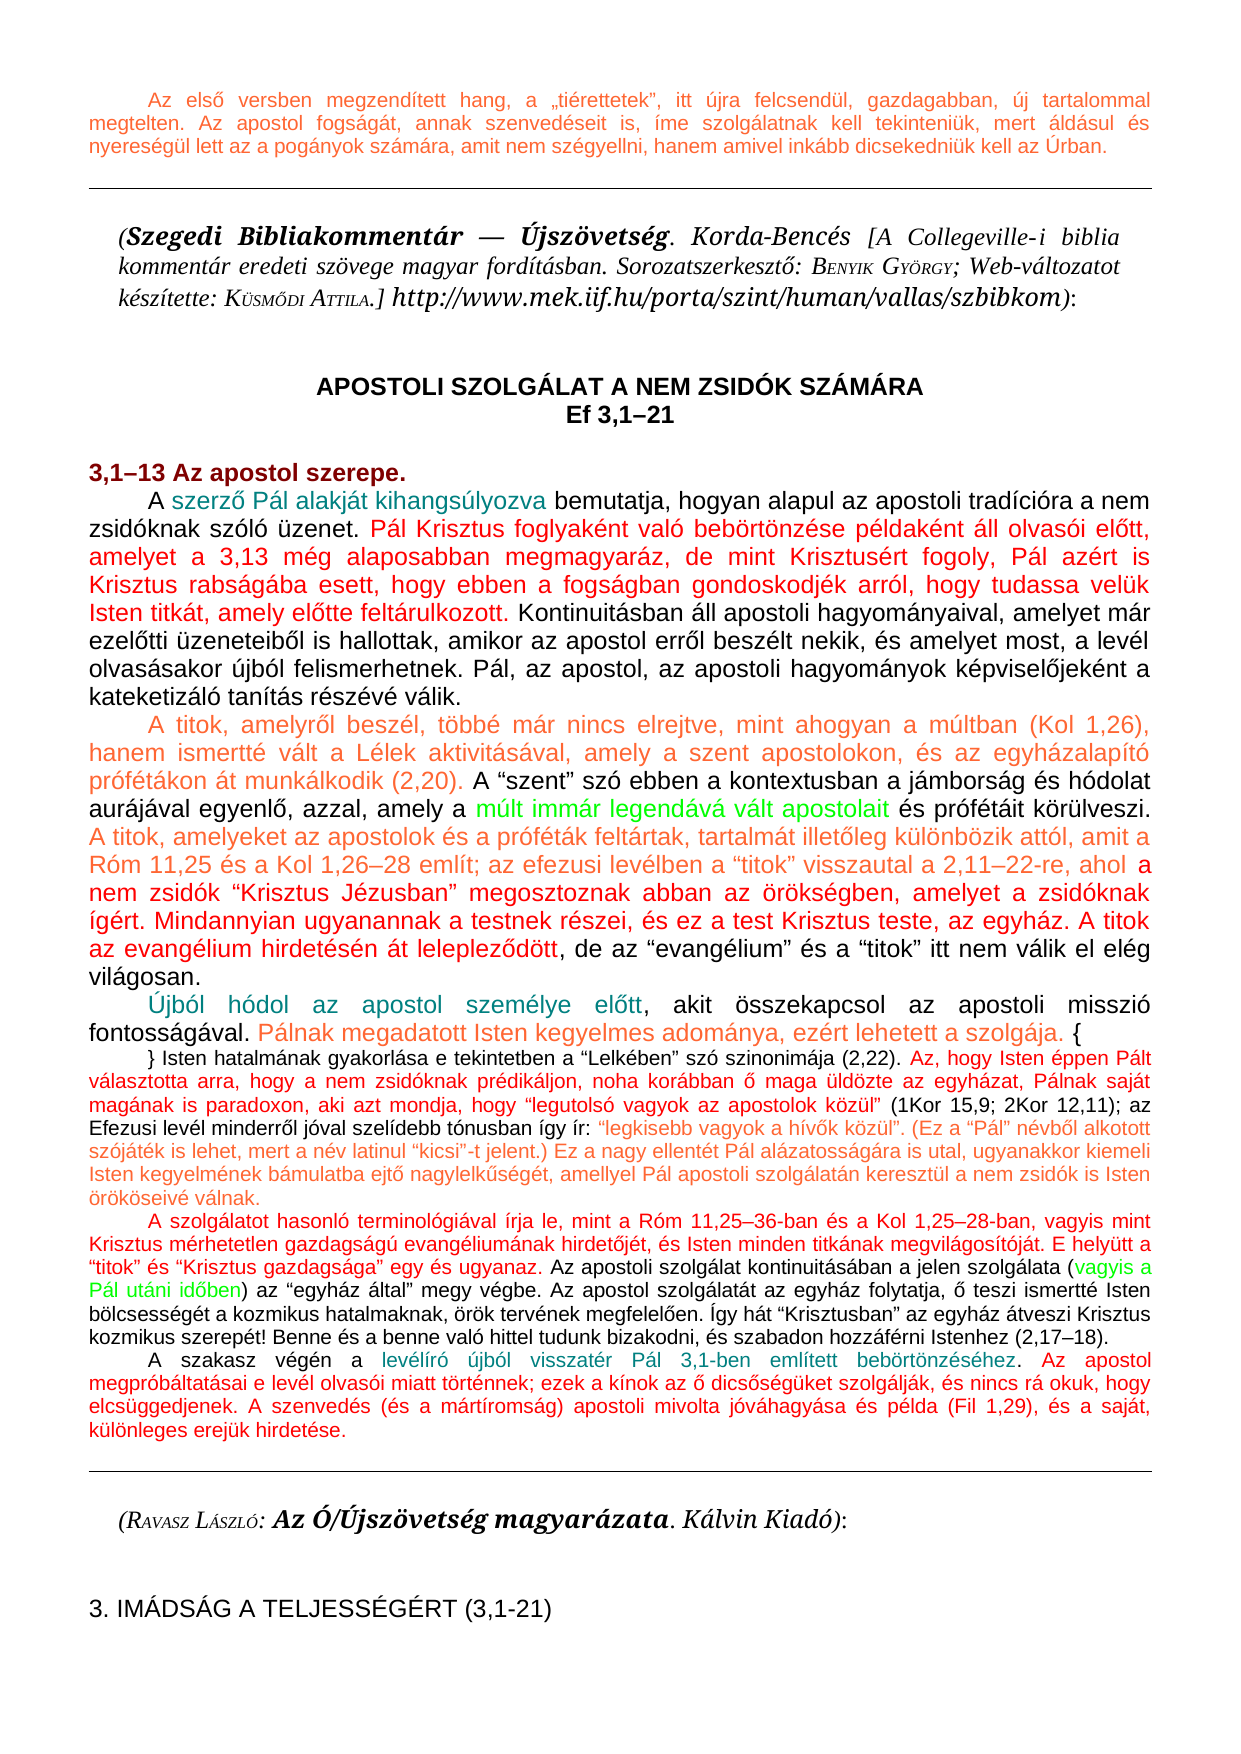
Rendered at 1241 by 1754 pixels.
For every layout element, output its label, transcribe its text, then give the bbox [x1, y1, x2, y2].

text A titok, amelyről beszél, többé már nincs elrejtve, mint ahogyan a múltban (Kol 1,26), hanem ismertté vált a Lélek aktivitásával, amely a szent apostolokon, és az egyházalapító prófétákon át munkálkodik (2,20). A “szent” szó ebben a kontextusban a jámborság és hódolat aurájával egyenlő, azzal, amely a múlt immár legendává vált apostolait és prófétáit körülveszi. A titok, amelyeket az apostolok és a próféták feltártak, tartalmát illetőleg különbözik attól, amit a Róm 11,25 és a Kol 1,26–28 említ; az efezusi levélben a “titok” visszautal a 2,11–22-re, ahol a nem zsidók “Krisztus Jézusban” megosztoznak abban az örökségben, amelyet a zsidóknak ígért. Mindannyian ugyanannak a testnek részei, és ez a test Krisztus teste, az egyház. A titok az evangélium hirdetésén át lelepleződött, de az “evangélium” és a “titok” itt nem válik el elég világosan. [88, 711, 1152, 991]
text 3,1–13 Az apostol szerepe. [88, 458, 1152, 486]
text (Ravasz László: Az Ó/Újszövetség magyarázata. Kálvin Kiadó): [88, 1472, 1152, 1565]
text 3. IMÁDSÁG A TELJESSÉGÉRT (3,1-21) [88, 1594, 1152, 1623]
text Az első versben megzendített hang, a „tiérettetek”, itt újra felcsendül, gazdagabban, új tartalommal megtelten. Az apostol fogságát, annak szenvedéseit is, íme szolgálatnak kell tekinteniük, mert áldásul és nyereségül lett az a pogányok számára, amit nem szégyellni, hanem amivel inkább dicsekedniük kell az Úrban. [88, 88, 1152, 158]
text Újból hódol az apostol személye előtt, akit összekapcsol az apostoli misszió fontosságával. Pálnak megadatott Isten kegyelmes adománya, ezért lehetett a szolgája. { [88, 991, 1152, 1047]
text A szerző Pál alakját kihangsúlyozva bemutatja, hogyan alapul az apostoli tradícióra a nem zsidóknak szóló üzenet. Pál Krisztus foglyaként való bebörtönzése példaként áll olvasói előtt, amelyet a 3,13 még alaposabban megmagyaráz, de mint Krisztusért fogoly, Pál azért is Krisztus rabságába esett, hogy ebben a fogságban gondoskodjék arról, hogy tudassa velük Isten titkát, amely előtte feltárulkozott. Kontinuitásban áll apostoli hagyományaival, amelyet már ezelőtti üzeneteiből is hallottak, amikor az apostol erről beszélt nekik, és amelyet most, a levél olvasásakor újból felismerhetnek. Pál, az apostol, az apostoli hagyományok képviselőjeként a kateketizáló tanítás részévé válik. [88, 486, 1152, 711]
text (Szegedi Bibliakommentár ― Újszövetség. Korda-Bencés [A Collegeville‑i biblia kommentár eredeti szövege magyar fordításban. Sorozatszerkesztő: Benyik György; Web-változatot készítette: Küsmődi Attila.] http://www.mek.iif.hu/porta/szint/human/vallas/szbibkom): [88, 189, 1152, 343]
text A szolgálatot hasonló terminológiával írja le, mint a Róm 11,25–36-ban és a Kol 1,25–28-ban, vagyis mint Krisztus mérhetetlen gazdagságú evangéliumának hirdetőjét, és Isten minden titkának megvilágosítóját. E helyütt a “titok” és “Krisztus gazdagsága” egy és ugyanaz. Az apostoli szolgálat kontinuitásában a jelen szolgálata (vagyis a Pál utáni időben) az “egyház által” megy végbe. Az apostol szolgálatát az egyház folytatja, ő teszi ismertté Isten bölcsességét a kozmikus hatalmaknak, örök tervének megfelelően. Így hát “Krisztusban” az egyház átveszi Krisztus kozmikus szerepét! Benne és a benne való hittel tudunk bizakodni, és szabadon hozzáférni Istenhez (2,17–18). [88, 1209, 1152, 1349]
text A szakasz végén a levélíró újból visszatér Pál 3,1-ben említett bebörtönzéséhez. Az apostol megpróbáltatásai e levél olvasói miatt történnek; ezek a kínok az ő dicsőségüket szolgálják, és nincs rá okuk, hogy elcsüggedjenek. A szenvedés (és a mártíromság) apostoli mivolta jóváhagyása és példa (Fil 1,29), és a saját, különleges erejük hirdetése. [88, 1349, 1152, 1442]
text } Isten hatalmának gyakorlása e tekintetben a “Lelkében” szó szinonimája (2,22). Az, hogy Isten éppen Pált választotta arra, hogy a nem zsidóknak prédikáljon, noha korábban ő maga üldözte az egyházat, Pálnak saját magának is paradoxon, aki azt mondja, hogy “legutolsó vagyok az apostolok közül” (1Kor 15,9; 2Kor 12,11); az Efezusi levél minderről jóval szelídebb tónusban így ír: “legkisebb vagyok a hívők közül”. (Ez a “Pál” névből alkotott szójáték is lehet, mert a név latinul “kicsi”‑t jelent.) Ez a nagy ellentét Pál alázatosságára is utal, ugyanakkor kiemeli Isten kegyelmének bámulatba ejtő nagylelkűségét, amellyel Pál apostoli szolgálatán keresztül a nem zsidók is Isten örököseivé válnak. [88, 1047, 1152, 1209]
text APOSTOLI SZOLGÁLAT A NEM ZSIDÓK SZÁMÁRA Ef 3,1–21 [88, 373, 1152, 429]
